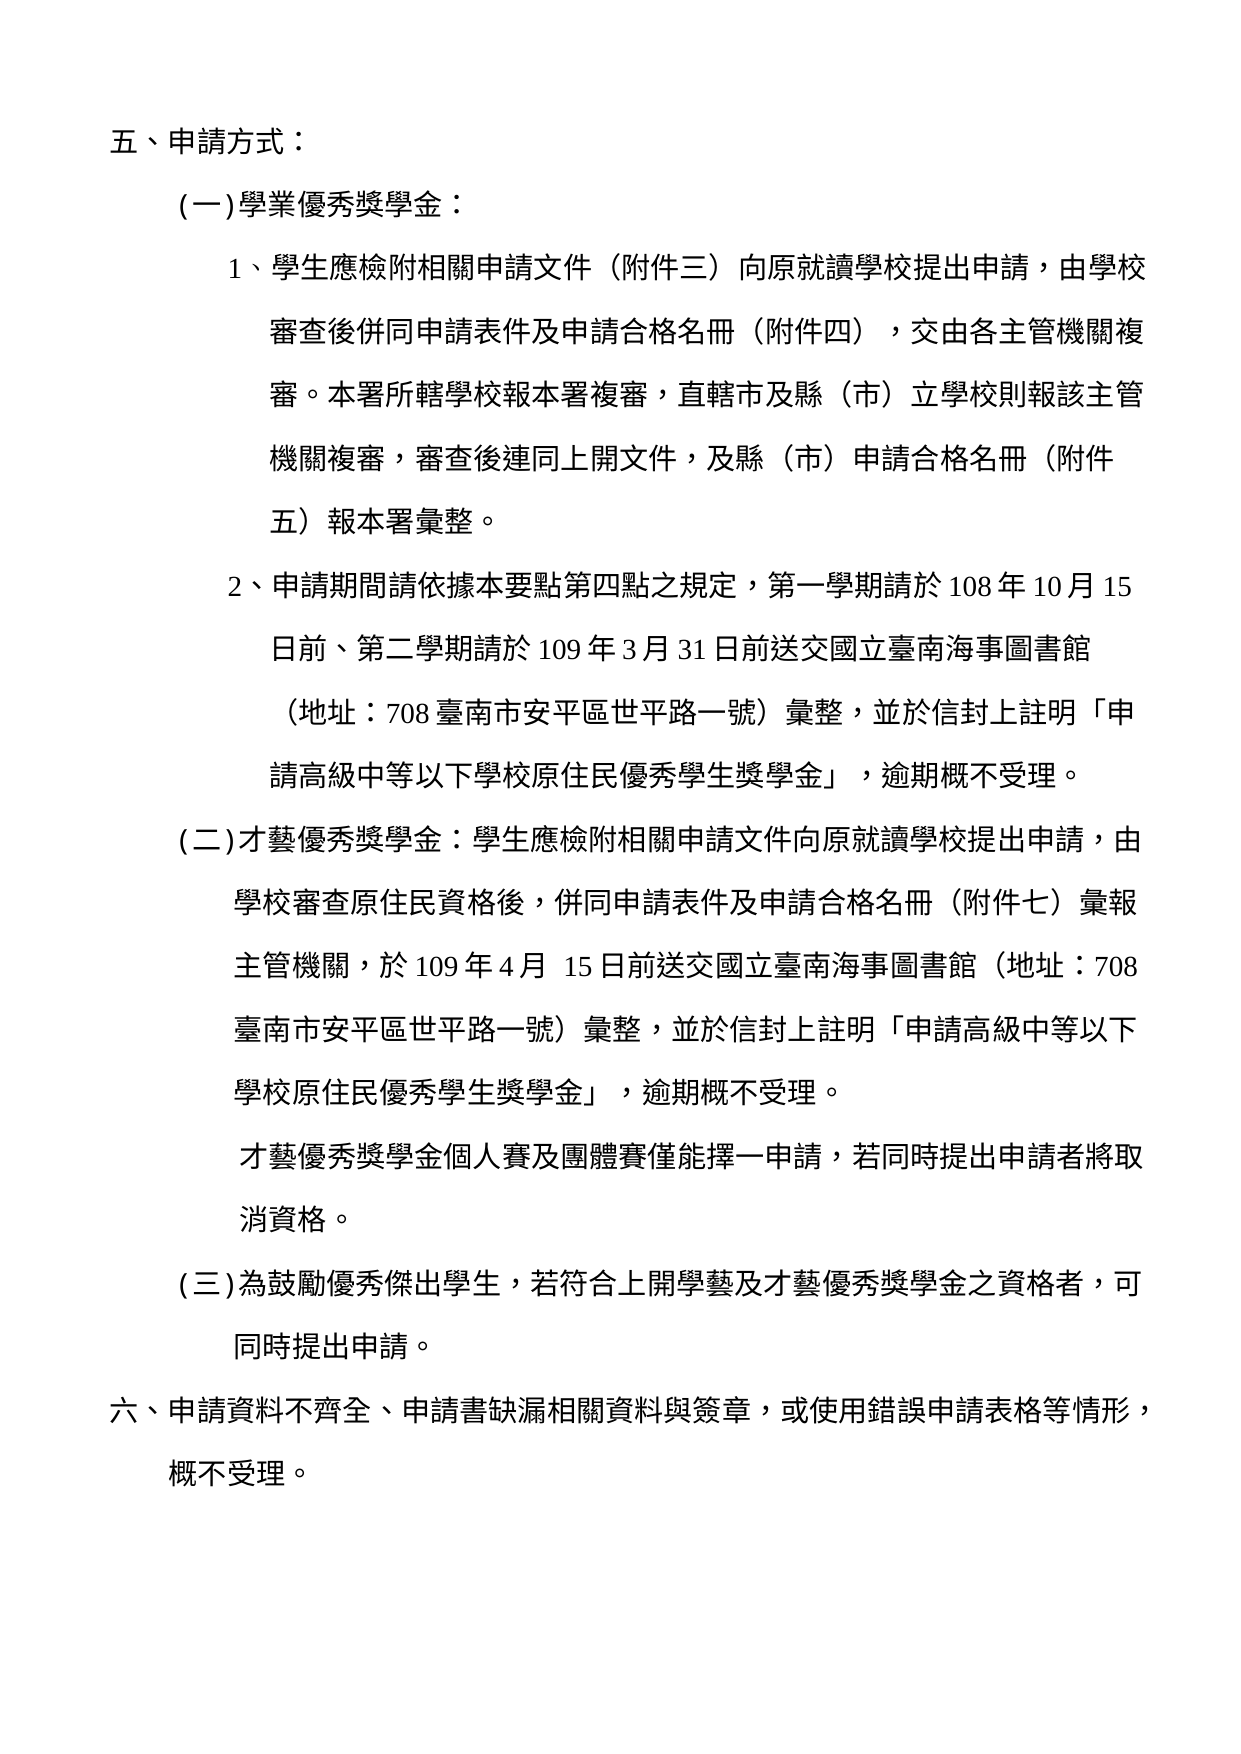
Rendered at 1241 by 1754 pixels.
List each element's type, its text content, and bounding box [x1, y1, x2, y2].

text (二)才藝優秀獎學金：學生應檢附相關申請文件向原就讀學校提出申請，由學校審查原住民資格後，併同申請表件及申請合格名冊（附件七）彙報主管機關，於109年4月 15日前送交國立臺南海事圖書館（地址：708臺南市安平區世平路一號）彙整，並於信封上註明「申請高級中等以下學校原住民優秀學生獎學金」，逾期概不受理。 [174, 816, 1146, 1112]
text 五、申請方式： [109, 118, 1146, 160]
text 六、申請資料不齊全、申請書缺漏相關資料與簽章，或使用錯誤申請表格等情形，概不受理。 [109, 1387, 1146, 1493]
text 1、學生應檢附相關申請文件（附件三）向原就讀學校提出申請，由學校審查後併同申請表件及申請合格名冊（附件四），交由各主管機關複審。本署所轄學校報本署複審，直轄市及縣（市）立學校則報該主管機關複審，審查後連同上開文件，及縣（市）申請合格名冊（附件五）報本署彙整。 [227, 245, 1146, 541]
text 2、申請期間請依據本要點第四點之規定，第一學期請於108年10月15日前、第二學期請於109年3月31日前送交國立臺南海事圖書館（地址：708臺南市安平區世平路一號）彙整，並於信封上註明「申請高級中等以下學校原住民優秀學生獎學金」，逾期概不受理。 [227, 562, 1146, 795]
text 才藝優秀獎學金個人賽及團體賽僅能擇一申請，若同時提出申請者將取消資格。 [239, 1133, 1146, 1239]
text (三)為鼓勵優秀傑出學生，若符合上開學藝及才藝優秀獎學金之資格者，可同時提出申請。 [174, 1260, 1146, 1366]
text (一)學業優秀獎學金： [168, 182, 1146, 224]
